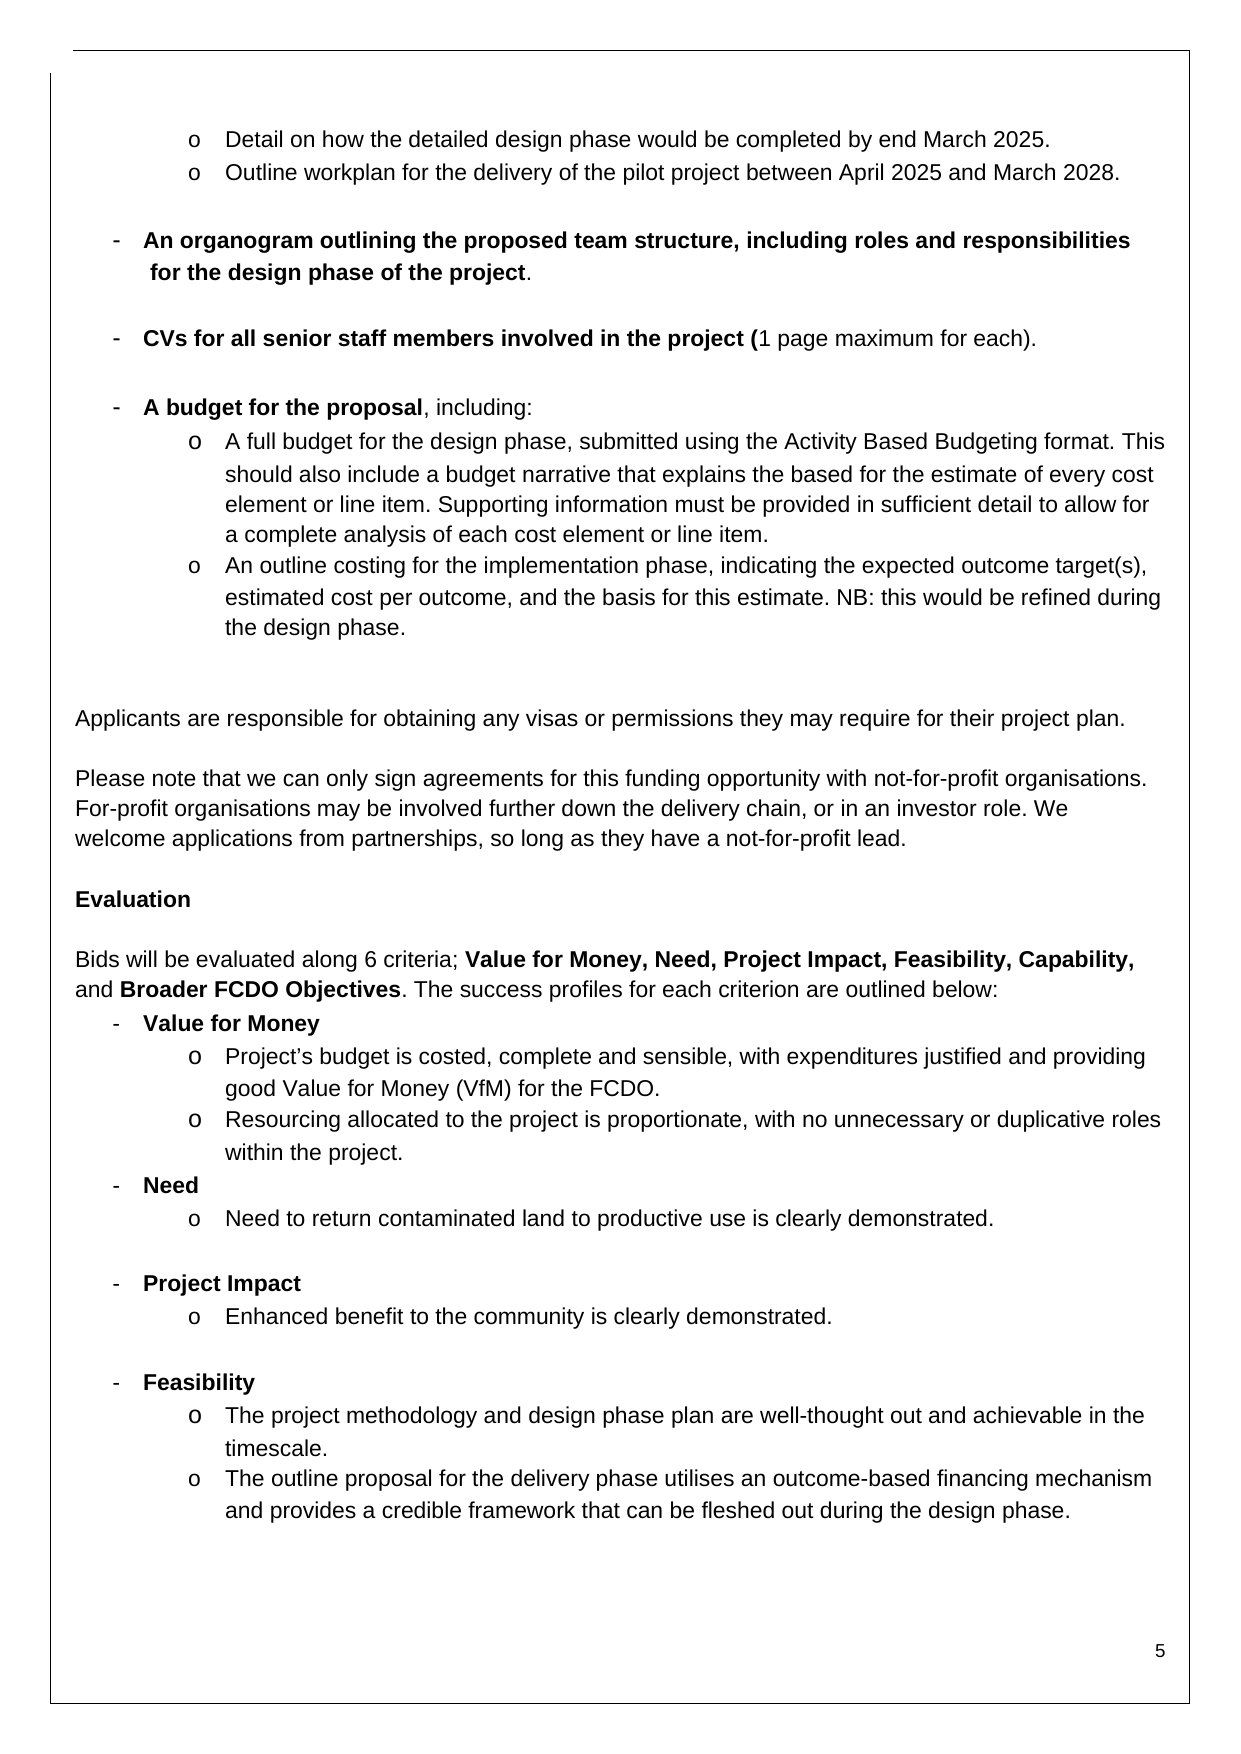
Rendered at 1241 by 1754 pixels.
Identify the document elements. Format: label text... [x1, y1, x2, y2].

list A full budget for the design phase, submitted using the Activity Based Budgeting format. This should also include a budget narrative that explains the based for the estimate of every cost element or line item. Supporting information must be provided in sufficient detail to allow for a complete analysis of each cost element or line item. [187, 428, 1165, 548]
list An outline costing for the implementation phase, indicating the expected outcome target(s), estimated cost per outcome, and the basis for this estimate. NB: this would be refined during the design phase. [187, 552, 1165, 640]
list Project Impact [112, 1267, 1165, 1298]
list CVs for all senior staff members involved in the project (1 page maximum for each). [112, 319, 1165, 354]
list The project methodology and design phase plan are well-thought out and achievable in the timescale. [187, 1402, 1165, 1461]
text Evaluation [75, 886, 1165, 912]
list Feasibility [112, 1366, 1165, 1397]
list An organogram outlining the proposed team structure, including roles and responsibilities for the design phase of the project. [112, 221, 1165, 286]
list The outline proposal for the delivery phase utilises an outcome-based financing mechanism and provides a credible framework that can be fleshed out during the design phase. [187, 1465, 1165, 1523]
list Detail on how the detailed design phase would be completed by end March 2025. [187, 126, 1165, 154]
list Value for Money [112, 1007, 1165, 1038]
list A budget for the proposal, including: [112, 389, 1165, 423]
list Enhanced benefit to the community is clearly demonstrated. [187, 1303, 1165, 1332]
text Please note that we can only sign agreements for this funding opportunity with not-for-profit organisations. For-profit organisations may be involved further down the delivery chain, or in an investor role. We welcome applications from partnerships, so long as they have a not-for-profit lead. [75, 765, 1165, 852]
list Project’s budget is costed, complete and sensible, with expenditures justified and providing good Value for Money (VfM) for the FCDO. [187, 1043, 1165, 1102]
list Need to return contaminated land to productive use is clearly demonstrated. [187, 1204, 1165, 1233]
list Outline workplan for the delivery of the pilot project between April 2025 and March 2028. [187, 158, 1165, 187]
text Bids will be evaluated along 6 criteria; Value for Money, Need, Project Impact, Feasibility, Capability, and Broader FCDO Objectives. The success profiles for each criterion are outlined below: [75, 946, 1165, 1003]
list Need [112, 1169, 1165, 1200]
list Resourcing allocated to the project is proportionate, with no unnecessary or duplicative roles within the project. [187, 1106, 1165, 1165]
text Applicants are responsible for obtaining any visas or permissions they may require for their project plan. [75, 704, 1165, 731]
